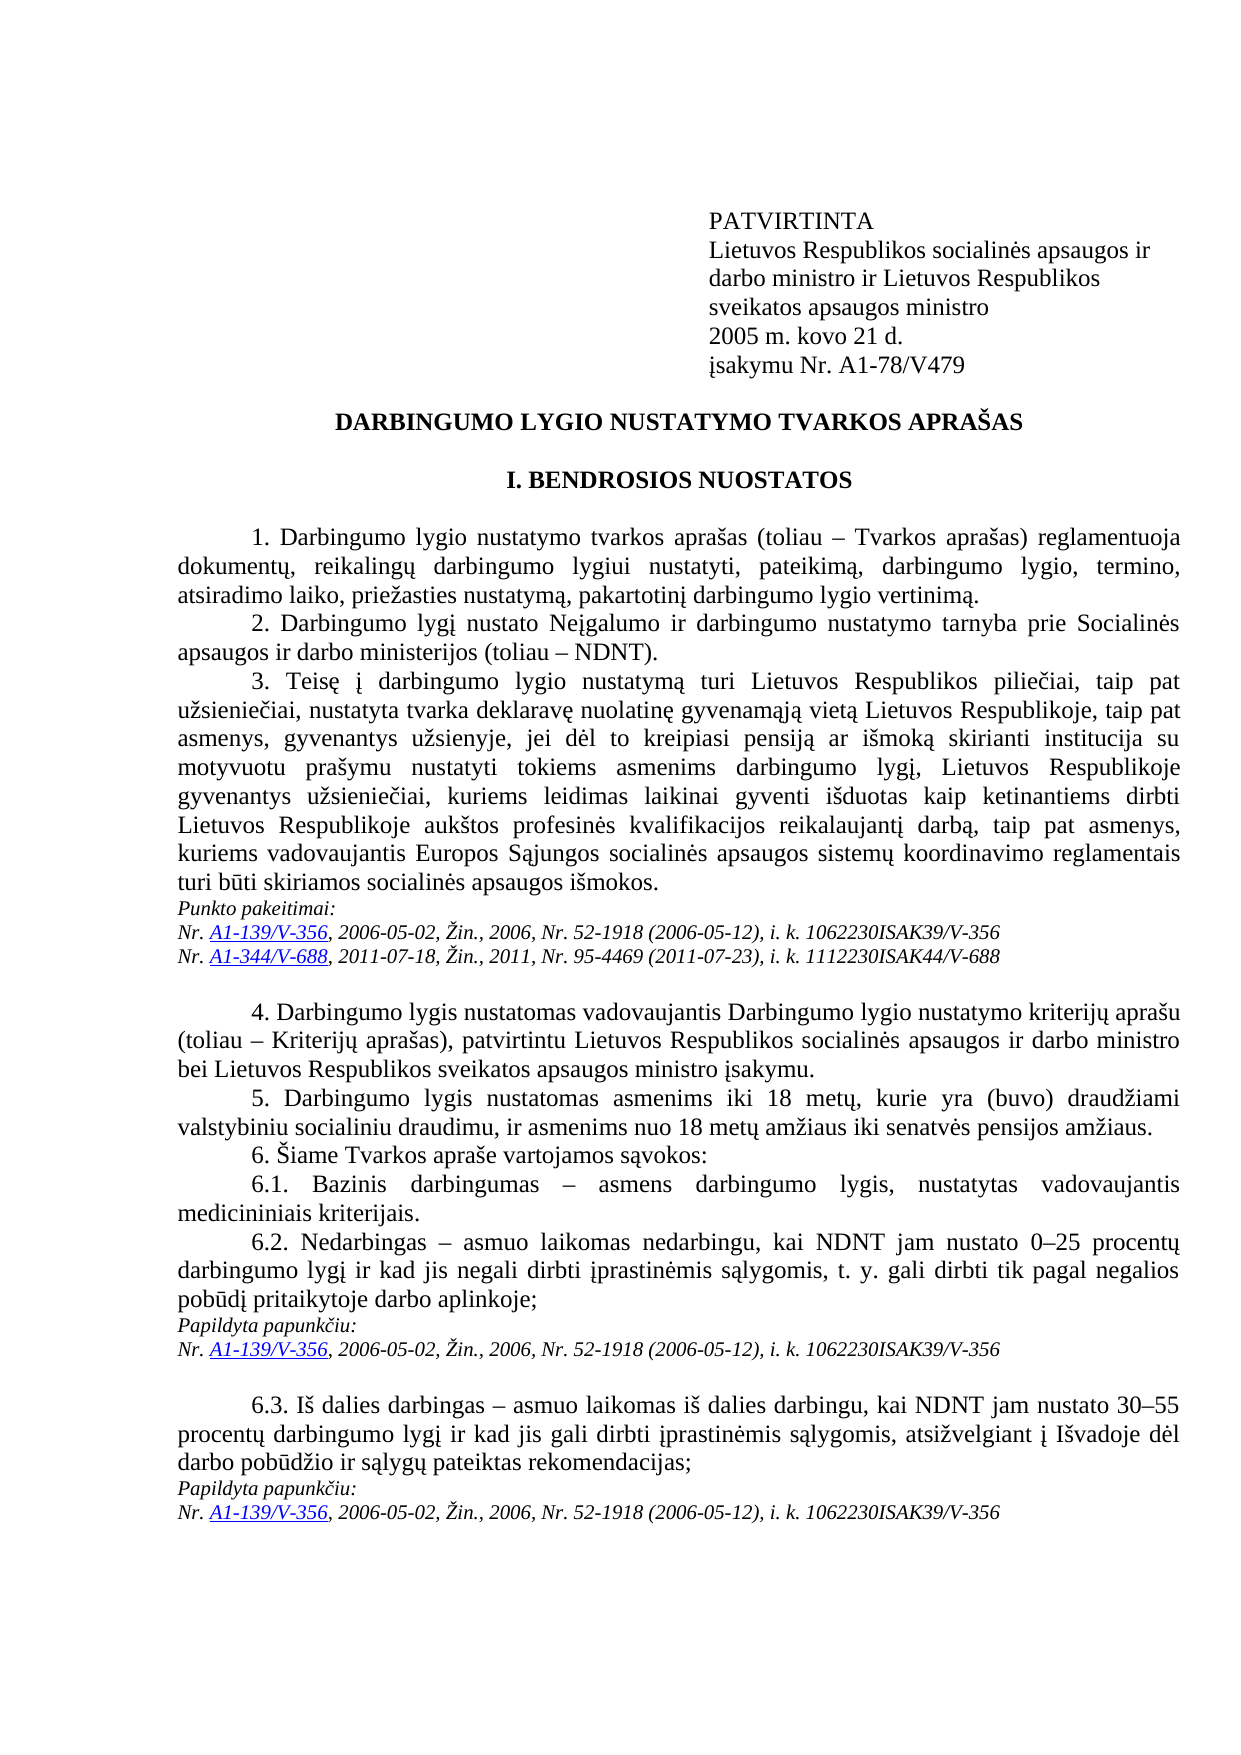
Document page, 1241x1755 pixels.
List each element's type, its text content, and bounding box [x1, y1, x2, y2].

text 6.3. Iš dalies darbingas – asmuo laikomas iš dalies darbingu, kai NDNT jam nustato 30–55 procentų darbingumo lygį ir kad jis gali dirbti įprastinėmis sąlygomis, atsižvelgiant į Išvadoje dėl darbo pobūdžio ir sąlygų pateiktas rekomendacijas; [177, 1390, 1181, 1476]
text 6. Šiame Tvarkos apraše vartojamos sąvokos: [177, 1141, 1181, 1169]
text PATVIRTINTA [177, 206, 1181, 235]
text Nr. A1-139/V-356, 2006-05-02, Žin., 2006, Nr. 52-1918 (2006-05-12), i. k. 1062230ISAK39/V-356 [177, 1500, 1181, 1524]
text darbo ministro ir Lietuvos Respublikos [177, 263, 1181, 292]
text Nr. A1-139/V-356, 2006-05-02, Žin., 2006, Nr. 52-1918 (2006-05-12), i. k. 1062230ISAK39/V-356 [177, 920, 1181, 944]
text 4. Darbingumo lygis nustatomas vadovaujantis Darbingumo lygio nustatymo kriterijų aprašu (toliau – Kriterijų aprašas), patvirtintu Lietuvos Respublikos socialinės apsaugos ir darbo ministro bei Lietuvos Respublikos sveikatos apsaugos ministro įsakymu. [177, 997, 1181, 1083]
text Nr. A1-344/V-688, 2011-07-18, Žin., 2011, Nr. 95-4469 (2011-07-23), i. k. 1112230ISAK44/V-688 [177, 944, 1181, 968]
text Lietuvos Respublikos socialinės apsaugos ir [177, 235, 1181, 263]
text 2005 m. kovo 21 d. [177, 321, 1181, 350]
text įsakymu Nr. A1-78/V479 [177, 350, 1181, 378]
text Papildyta papunkčiu: [177, 1313, 1181, 1337]
text 6.2. Nedarbingas – asmuo laikomas nedarbingu, kai NDNT jam nustato 0–25 procentų darbingumo lygį ir kad jis negali dirbti įprastinėmis sąlygomis, t. y. gali dirbti tik pagal negalios pobūdį pritaikytoje darbo aplinkoje; [177, 1227, 1181, 1313]
text 1. Darbingumo lygio nustatymo tvarkos aprašas (toliau – Tvarkos aprašas) reglamentuoja dokumentų, reikalingų darbingumo lygiui nustatyti, pateikimą, darbingumo lygio, termino, atsiradimo laiko, priežasties nustatymą, pakartotinį darbingumo lygio vertinimą. [177, 522, 1181, 608]
text 5. Darbingumo lygis nustatomas asmenims iki 18 metų, kurie yra (buvo) draudžiami valstybiniu socialiniu draudimu, ir asmenims nuo 18 metų amžiaus iki senatvės pensijos amžiaus. [177, 1083, 1181, 1141]
text Nr. A1-139/V-356, 2006-05-02, Žin., 2006, Nr. 52-1918 (2006-05-12), i. k. 1062230ISAK39/V-356 [177, 1337, 1181, 1361]
text I. BENDROSIOS NUOSTATOS [177, 465, 1181, 493]
text 6.1. Bazinis darbingumas – asmens darbingumo lygis, nustatytas vadovaujantis medicininiais kriterijais. [177, 1169, 1181, 1227]
text 2. Darbingumo lygį nustato Neįgalumo ir darbingumo nustatymo tarnyba prie Socialinės apsaugos ir darbo ministerijos (toliau – NDNT). [177, 608, 1181, 666]
text Punkto pakeitimai: [177, 896, 1181, 920]
text 3. Teisę į darbingumo lygio nustatymą turi Lietuvos Respublikos piliečiai, taip pat užsieniečiai, nustatyta tvarka deklaravę nuolatinę gyvenamąją vietą Lietuvos Respublikoje, taip pat asmenys, gyvenantys užsienyje, jei dėl to kreipiasi pensiją ar išmoką skirianti institucija su motyvuotu prašymu nustatyti tokiems asmenims darbingumo lygį, Lietuvos Respublikoje gyvenantys užsieniečiai, kuriems leidimas laikinai gyventi išduotas kaip ketinantiems dirbti Lietuvos Respublikoje aukštos profesinės kvalifikacijos reikalaujantį darbą, taip pat asmenys, kuriems vadovaujantis Europos Sąjungos socialinės apsaugos sistemų koordinavimo reglamentais turi būti skiriamos socialinės apsaugos išmokos. [177, 666, 1181, 896]
text DARBINGUMO LYGIO NUSTATYMO TVARKOS APRAŠAS [177, 407, 1181, 436]
text sveikatos apsaugos ministro [177, 292, 1181, 321]
text Papildyta papunkčiu: [177, 1476, 1181, 1500]
